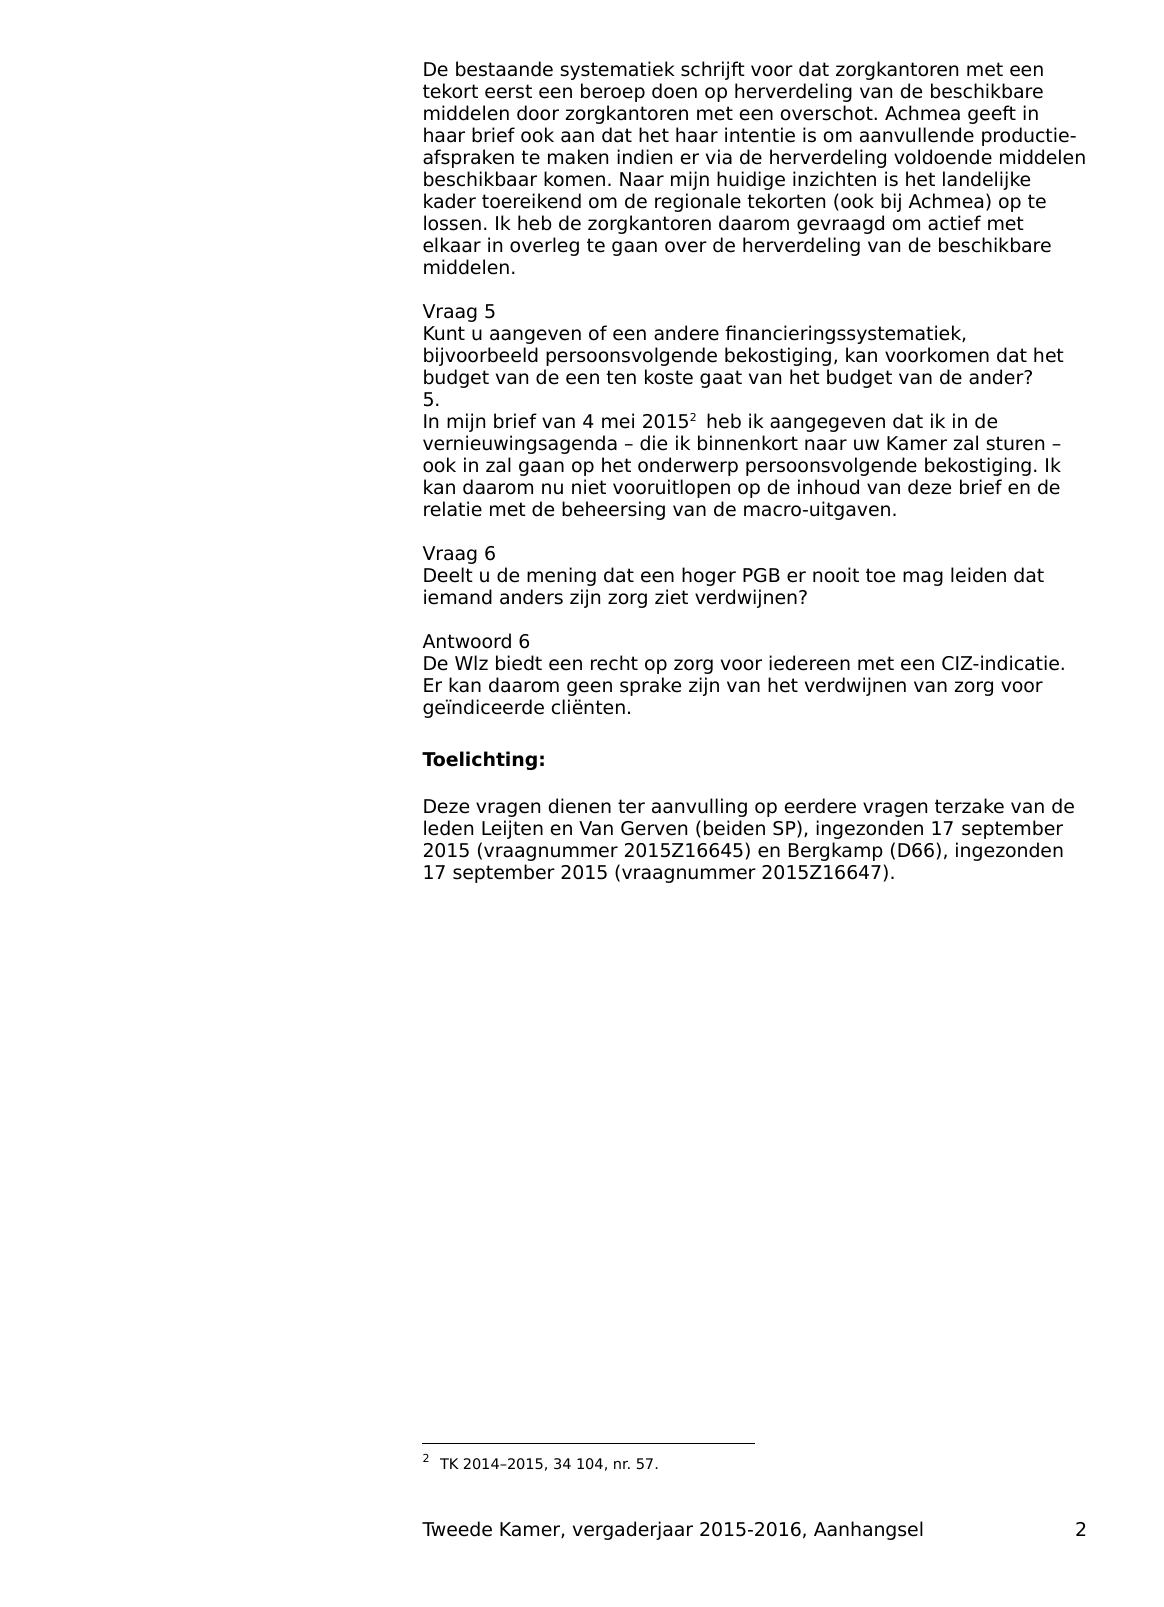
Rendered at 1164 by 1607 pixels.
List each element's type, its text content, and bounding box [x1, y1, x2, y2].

text Deze vragen dienen ter aanvulling op eerdere vragen terzake van de leden Leijten en Van Gerven (beiden SP), ingezonden 17 september 2015 (vraagnummer 2015Z16645) en Bergkamp (D66), ingezonden 17 september 2015 (vraagnummer 2015Z16647). [422, 796, 1087, 884]
text Deelt u de mening dat een hoger PGB er nooit toe mag leiden dat iemand anders zijn zorg ziet verdwijnen? [422, 565, 1087, 609]
text De Wlz biedt een recht op zorg voor iedereen met een CIZ-indicatie. Er kan daarom geen sprake zijn van het verdwijnen van zorg voor geïndiceerde cliënten. [422, 653, 1087, 719]
subtitle Toelichting: [422, 749, 1087, 771]
text In mijn brief van 4 mei 2015 heb ik aangegeven dat ik in de vernieuwingsagenda – die ik binnenkort naar uw Kamer zal sturen – ook in zal gaan op het onderwerp persoonsvolgende bekostiging. Ik kan daarom nu niet vooruitlopen op de inhoud van deze brief en de relatie met de beheersing van de macro-uitgaven. [422, 411, 1087, 521]
text Antwoord 6 [422, 631, 1087, 653]
text Vraag 5 [422, 301, 1087, 323]
text Kunt u aangeven of een andere financieringssystematiek, bijvoorbeeld persoonsvolgende bekostiging, kan voorkomen dat het budget van de een ten koste gaat van het budget van de ander? [422, 323, 1087, 389]
text 5. [422, 389, 1087, 411]
text De bestaande systematiek schrijft voor dat zorgkantoren met een tekort eerst een beroep doen op herverdeling van de beschikbare middelen door zorgkantoren met een overschot. Achmea geeft in haar brief ook aan dat het haar intentie is om aanvullende productie-afspraken te maken indien er via de herverdeling voldoende middelen beschikbaar komen. Naar mijn huidige inzichten is het landelijke kader toereikend om de regionale tekorten (ook bij Achmea) op te lossen. Ik heb de zorgkantoren daarom gevraagd om actief met elkaar in overleg te gaan over de herverdeling van de beschikbare middelen. [422, 59, 1087, 279]
text TK 2014–2015, 34 104, nr. 57. [422, 1452, 1087, 1474]
text Vraag 6 [422, 543, 1087, 565]
